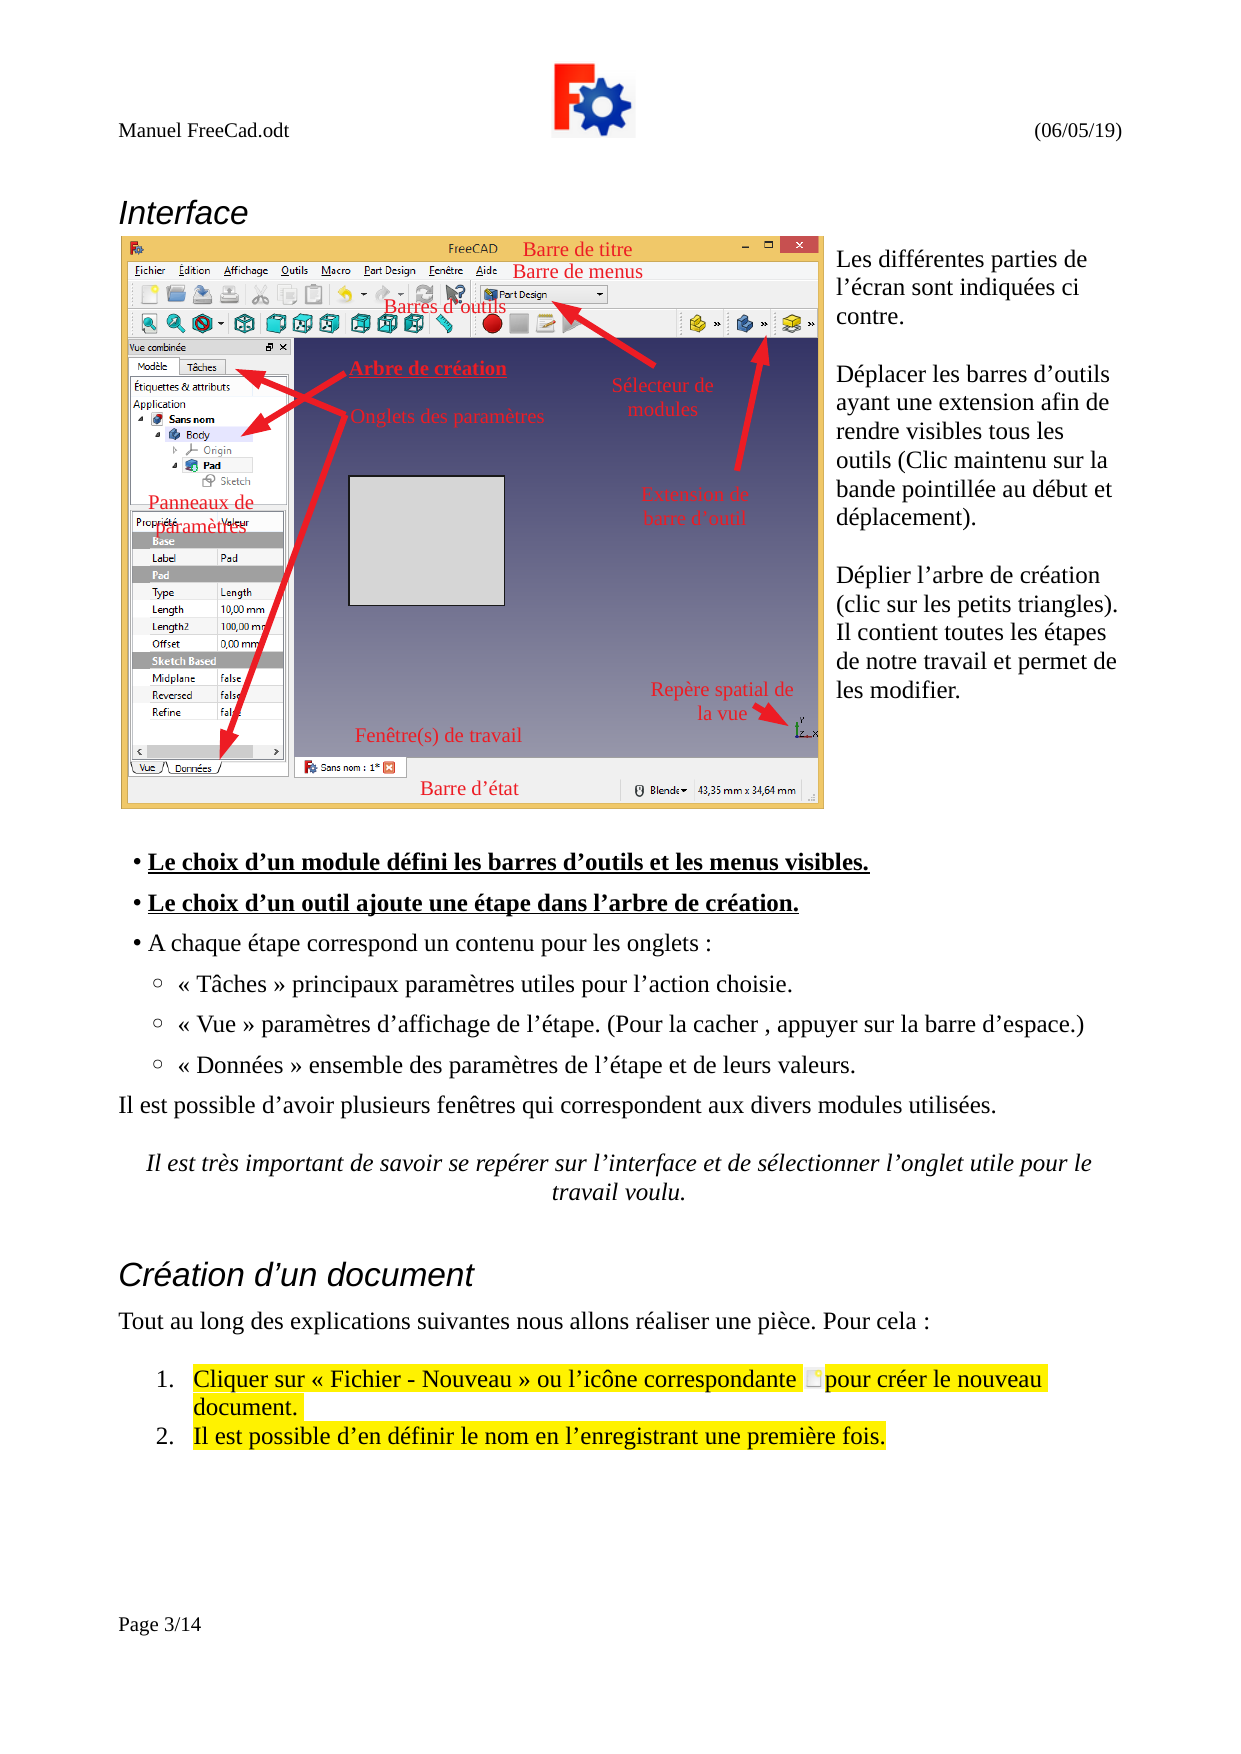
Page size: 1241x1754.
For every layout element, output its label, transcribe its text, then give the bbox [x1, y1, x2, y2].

list Le choix d’un module défini les barres d’outils et les menus visibles. [133, 847, 1122, 876]
list Le choix d’un outil ajoute une étape dans l’arbre de création. [133, 888, 1122, 917]
list Il est possible d’en définir le nom en l’enregistrant une première fois. [156, 1421, 1122, 1450]
text Les différentes parties de l’écran sont indiquées ci contre. [824, 244, 1122, 330]
list Cliquer sur « Fichier - Nouveau » ou l’icône correspondante pour créer le nouveau document. [156, 1364, 1122, 1421]
picture [121, 236, 824, 809]
text Il est très important de savoir se repérer sur l’interface et de sélectionner l’onglet utile pour le travail voulu. [118, 1148, 1122, 1206]
subtitle Interface [118, 192, 1122, 231]
picture [804, 1367, 825, 1389]
text Tout au long des explications suivantes nous allons réaliser une pièce. Pour cela : [118, 1306, 1122, 1335]
picture [551, 61, 636, 138]
list « Vue » paramètres d’affichage de l’étape. (Pour la cacher , appuyer sur la barre d’espace.) [148, 1009, 1122, 1038]
list « Tâches » principaux paramètres utiles pour l’action choisie. [148, 969, 1122, 998]
subtitle Création d’un document [118, 1255, 1122, 1294]
list A chaque étape correspond un contenu pour les onglets : [133, 928, 1122, 957]
text Il est possible d’avoir plusieurs fenêtres qui correspondent aux divers modules utilisées. [118, 1091, 1122, 1119]
text Déplacer les barres d’outils ayant une extension afin de rendre visibles tous les outils (Clic maintenu sur la bande pointillée au début et déplacement). [824, 359, 1122, 531]
text Déplier l’arbre de création (clic sur les petits triangles). Il contient toutes les étapes de notre travail et permet de les modifier. [824, 560, 1122, 704]
list « Données » ensemble des paramètres de l’étape et de leurs valeurs. [148, 1050, 1122, 1079]
